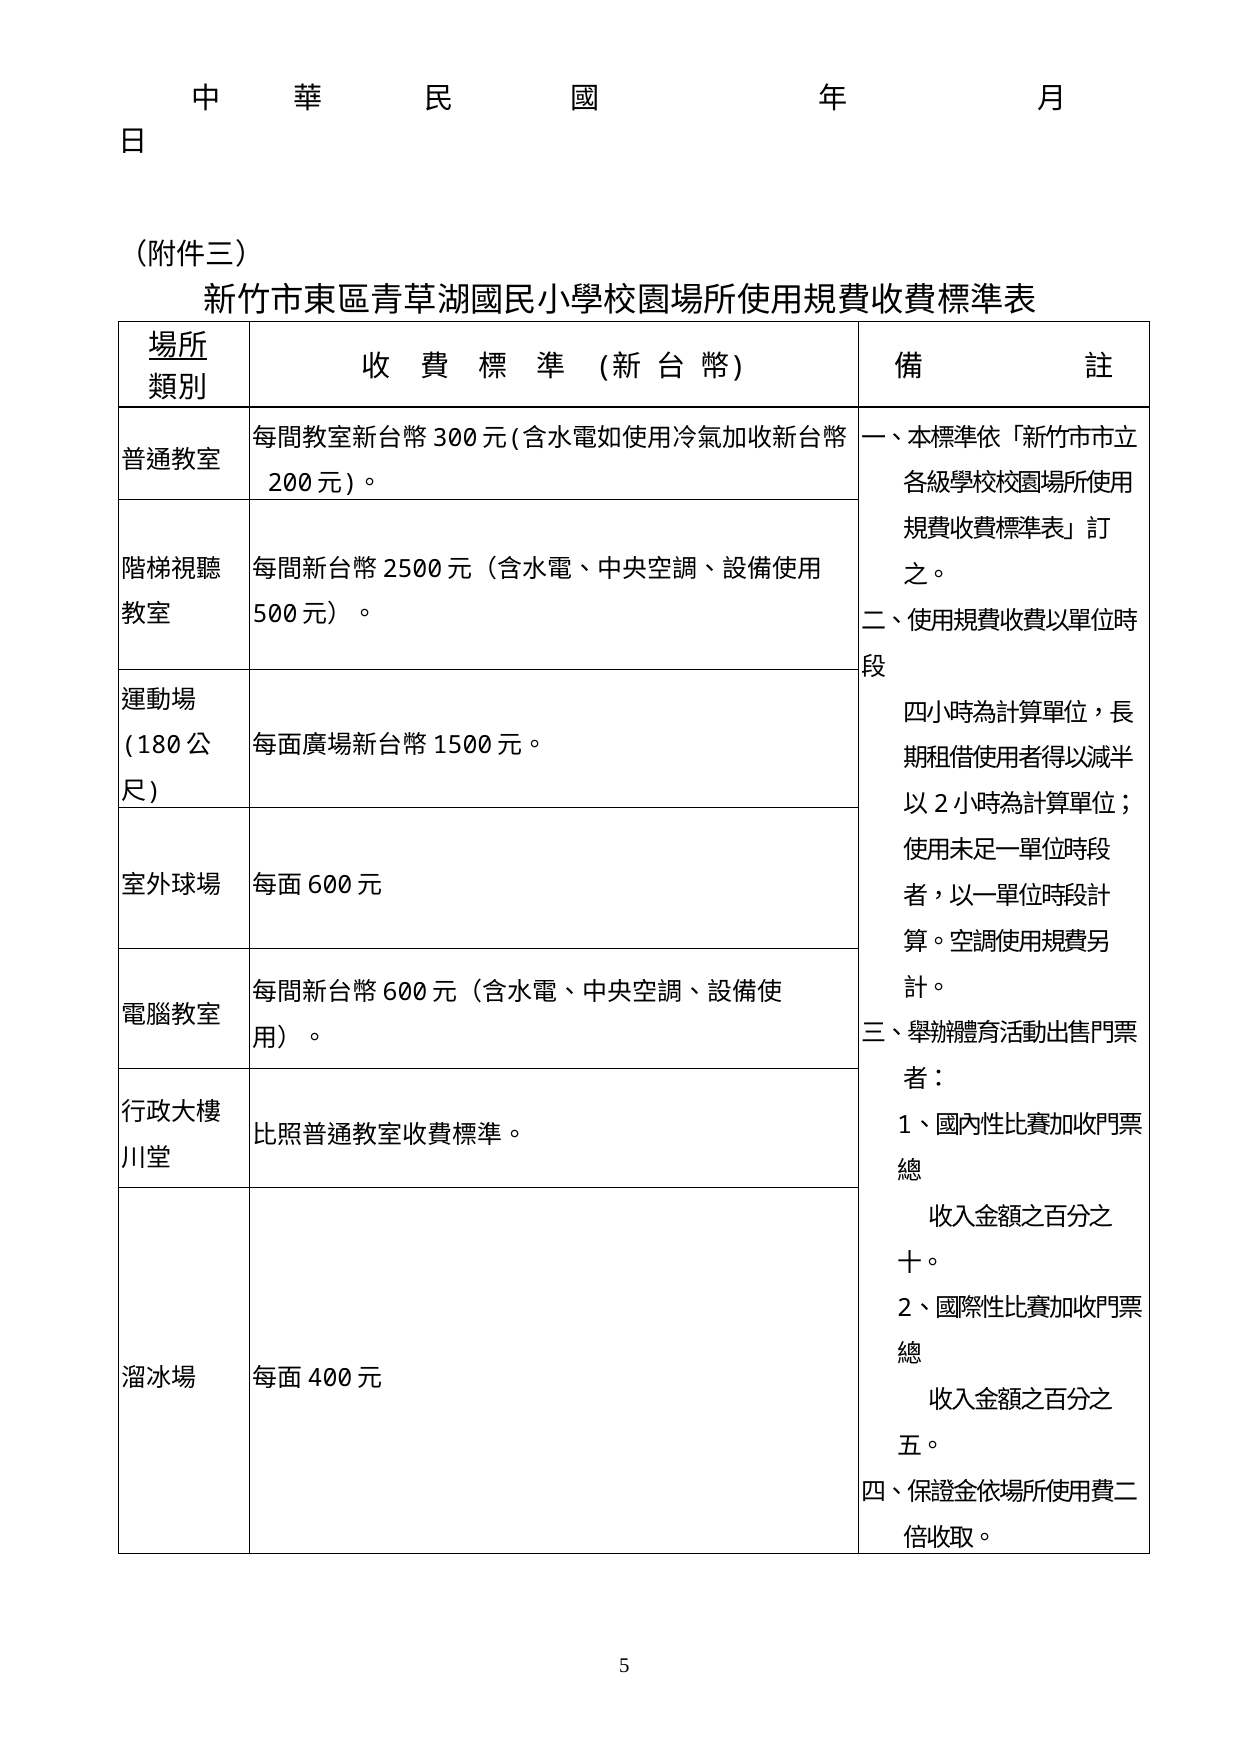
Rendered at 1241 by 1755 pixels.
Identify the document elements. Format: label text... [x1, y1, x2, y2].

text 新竹市東區青草湖國民小學校園場所使用規費收費標準表 [118, 272, 1122, 321]
table_cell 行政大樓 川堂 [119, 1069, 249, 1187]
table_cell 電腦教室 [119, 949, 249, 1067]
text （附件三） [118, 227, 1122, 272]
table_header 備 註 [859, 322, 1149, 406]
table_cell 運動場 (180公尺) [119, 670, 249, 807]
table_cell 每面400元 [250, 1188, 858, 1553]
table_cell 比照普通教室收費標準。 [250, 1069, 858, 1187]
table_cell 每面廣場新台幣1500元。 [250, 670, 858, 807]
table_cell 階梯視聽 教室 [119, 500, 249, 668]
table_cell 溜冰場 [119, 1188, 249, 1553]
table_cell 每間新台幣600元（含水電、中央空調、設備使用）。 [250, 949, 858, 1067]
table_cell 一、本標準依「新竹市市立各級學校校園場所使用規費收費標準表」訂之。 二、使用規費收費以單位時段 四小時為計算單位，長期租借使用者得以減半以2小時為計算單位；使用未足一單位時段者，以一單位時段計算。空調使用規費另計。 三、舉辦體育活動出售門票者： 1、國內性比賽加收門票總 收入金額之百分之十。 2、國際性比賽加收門票總 收入金額之百分之五。 四、保證金依場所使用費二倍收取。 [859, 408, 1149, 1553]
table_header 收 費 標 準 (新 台 幣) [250, 322, 858, 406]
text 中 華 民 國 年 月 日 [118, 75, 1122, 159]
table_cell 普通教室 [119, 408, 249, 499]
table_cell 室外球場 [119, 808, 249, 948]
table_cell 每間教室新台幣300元(含水電如使用冷氣加收新台幣 200元)。 [250, 408, 858, 499]
table_cell 每面600元 [250, 808, 858, 948]
table_cell 每間新台幣2500元（含水電、中央空調、設備使用500元）。 [250, 500, 858, 668]
table_header 場所 類別 [119, 322, 249, 406]
